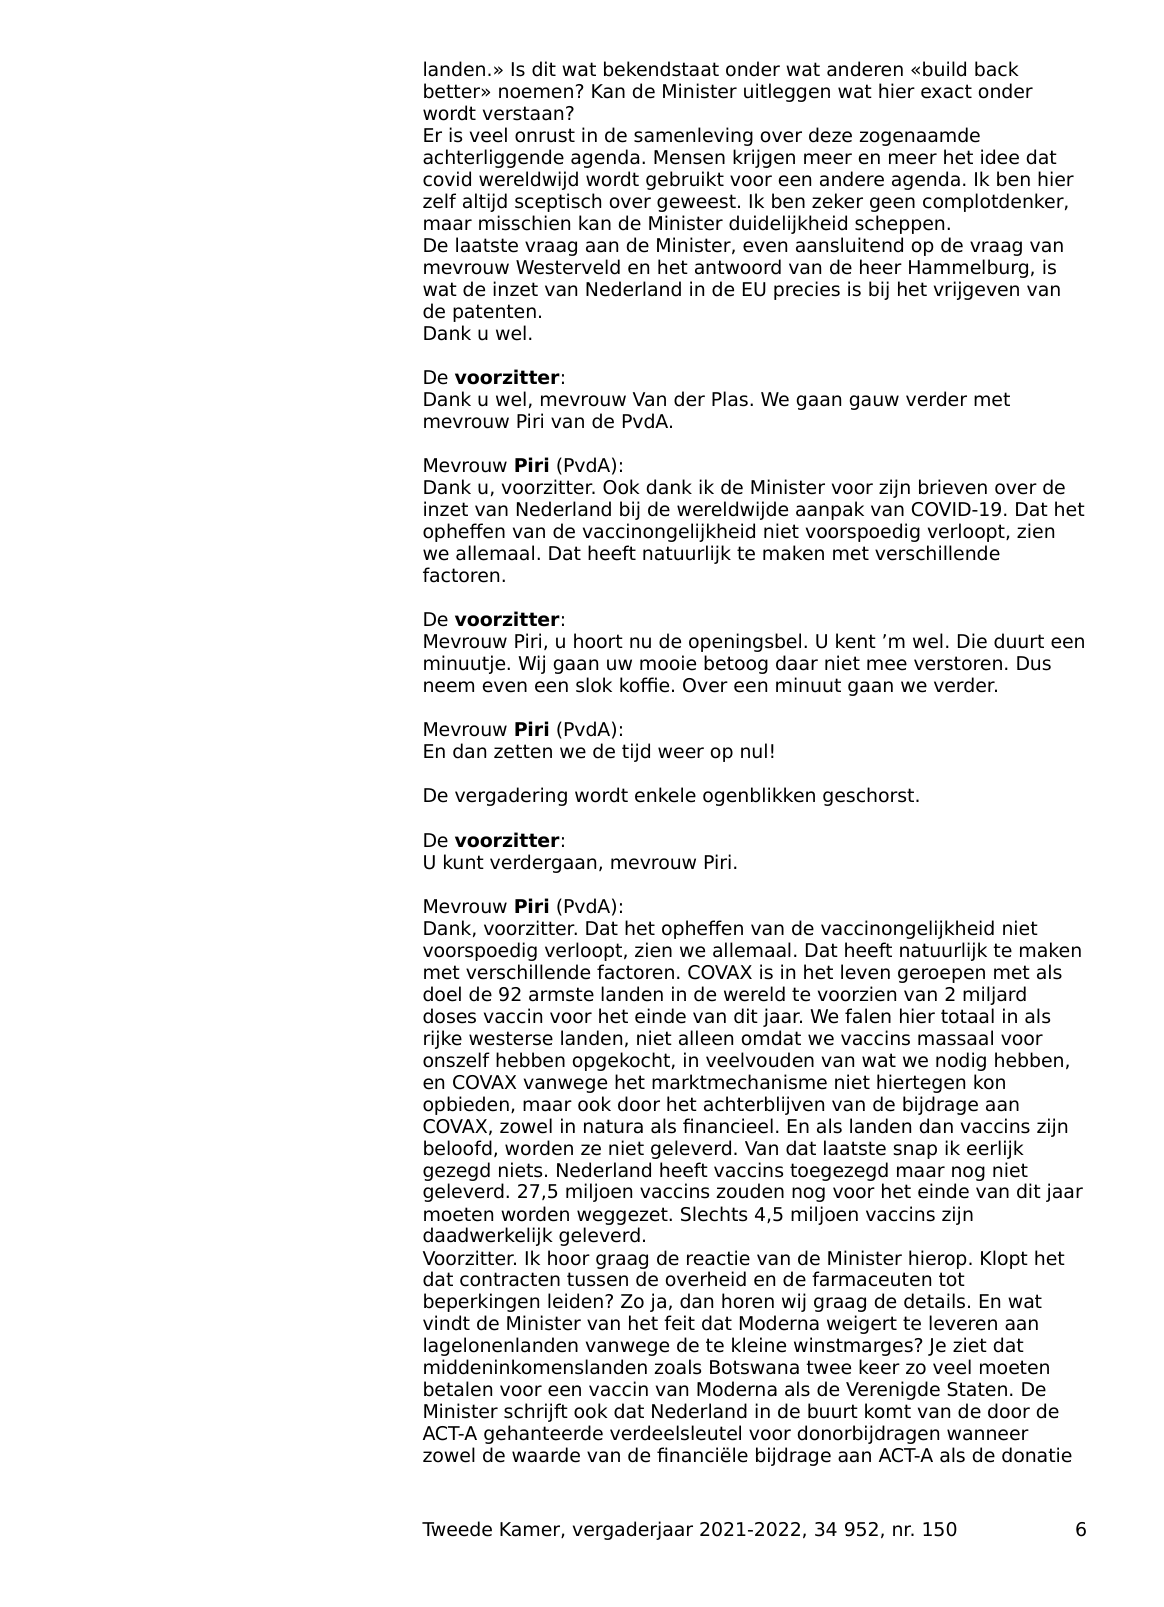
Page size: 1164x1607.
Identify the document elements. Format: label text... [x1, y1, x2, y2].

text Dank u, voorzitter. Ook dank ik de Minister voor zijn brieven over de inzet van Nederland bij de wereldwijde aanpak van COVID-19. Dat het opheffen van de vaccinongelijkheid niet voorspoedig verloopt, zien we allemaal. Dat heeft natuurlijk te maken met verschillende factoren. [422, 477, 1087, 587]
text De vergadering wordt enkele ogenblikken geschorst. [422, 785, 1087, 807]
text Mevrouw Piri (PvdA): [422, 896, 1087, 918]
text Dank u wel, mevrouw Van der Plas. We gaan gauw verder met mevrouw Piri van de PvdA. [422, 389, 1087, 433]
text De voorzitter: [422, 367, 1087, 389]
text Dank u wel. [422, 323, 1087, 345]
text Mevrouw Piri (PvdA): [422, 455, 1087, 477]
text De laatste vraag aan de Minister, even aansluitend op de vraag van mevrouw Westerveld en het antwoord van de heer Hammelburg, is wat de inzet van Nederland in de EU precies is bij het vrijgeven van de patenten. [422, 235, 1087, 323]
text Voorzitter. Ik hoor graag de reactie van de Minister hierop. Klopt het dat contracten tussen de overheid en de farmaceuten tot beperkingen leiden? Zo ja, dan horen wij graag de details. En wat vindt de Minister van het feit dat Moderna weigert te leveren aan lagelonenlanden vanwege de te kleine winstmarges? Je ziet dat middeninkomenslanden zoals Botswana twee keer zo veel moeten betalen voor een vaccin van Moderna als de Verenigde Staten. De Minister schrijft ook dat Nederland in de buurt komt van de door de ACT-A gehanteerde verdeelsleutel voor donorbijdragen wanneer zowel de waarde van de financiële bijdrage aan ACT-A als de donatie [422, 1247, 1087, 1467]
text Er is veel onrust in de samenleving over deze zogenaamde achterliggende agenda. Mensen krijgen meer en meer het idee dat covid wereldwijd wordt gebruikt voor een andere agenda. Ik ben hier zelf altijd sceptisch over geweest. Ik ben zeker geen complotdenker, maar misschien kan de Minister duidelijkheid scheppen. [422, 125, 1087, 235]
text landen.» Is dit wat bekendstaat onder wat anderen «build back better» noemen? Kan de Minister uitleggen wat hier exact onder wordt verstaan? [422, 59, 1087, 125]
text U kunt verdergaan, mevrouw Piri. [422, 852, 1087, 873]
text En dan zetten we de tijd weer op nul! [422, 741, 1087, 763]
text Mevrouw Piri, u hoort nu de openingsbel. U kent ’m wel. Die duurt een minuutje. Wij gaan uw mooie betoog daar niet mee verstoren. Dus neem even een slok koffie. Over een minuut gaan we verder. [422, 631, 1087, 697]
text Mevrouw Piri (PvdA): [422, 719, 1087, 741]
text De voorzitter: [422, 609, 1087, 631]
text De voorzitter: [422, 829, 1087, 852]
text Dank, voorzitter. Dat het opheffen van de vaccinongelijkheid niet voorspoedig verloopt, zien we allemaal. Dat heeft natuurlijk te maken met verschillende factoren. COVAX is in het leven geroepen met als doel de 92 armste landen in de wereld te voorzien van 2 miljard doses vaccin voor het einde van dit jaar. We falen hier totaal in als rijke westerse landen, niet alleen omdat we vaccins massaal voor onszelf hebben opgekocht, in veelvouden van wat we nodig hebben, en COVAX vanwege het marktmechanisme niet hiertegen kon opbieden, maar ook door het achterblijven van de bijdrage aan COVAX, zowel in natura als financieel. En als landen dan vaccins zijn beloofd, worden ze niet geleverd. Van dat laatste snap ik eerlijk gezegd niets. Nederland heeft vaccins toegezegd maar nog niet geleverd. 27,5 miljoen vaccins zouden nog voor het einde van dit jaar moeten worden weggezet. Slechts 4,5 miljoen vaccins zijn daadwerkelijk geleverd. [422, 918, 1087, 1247]
